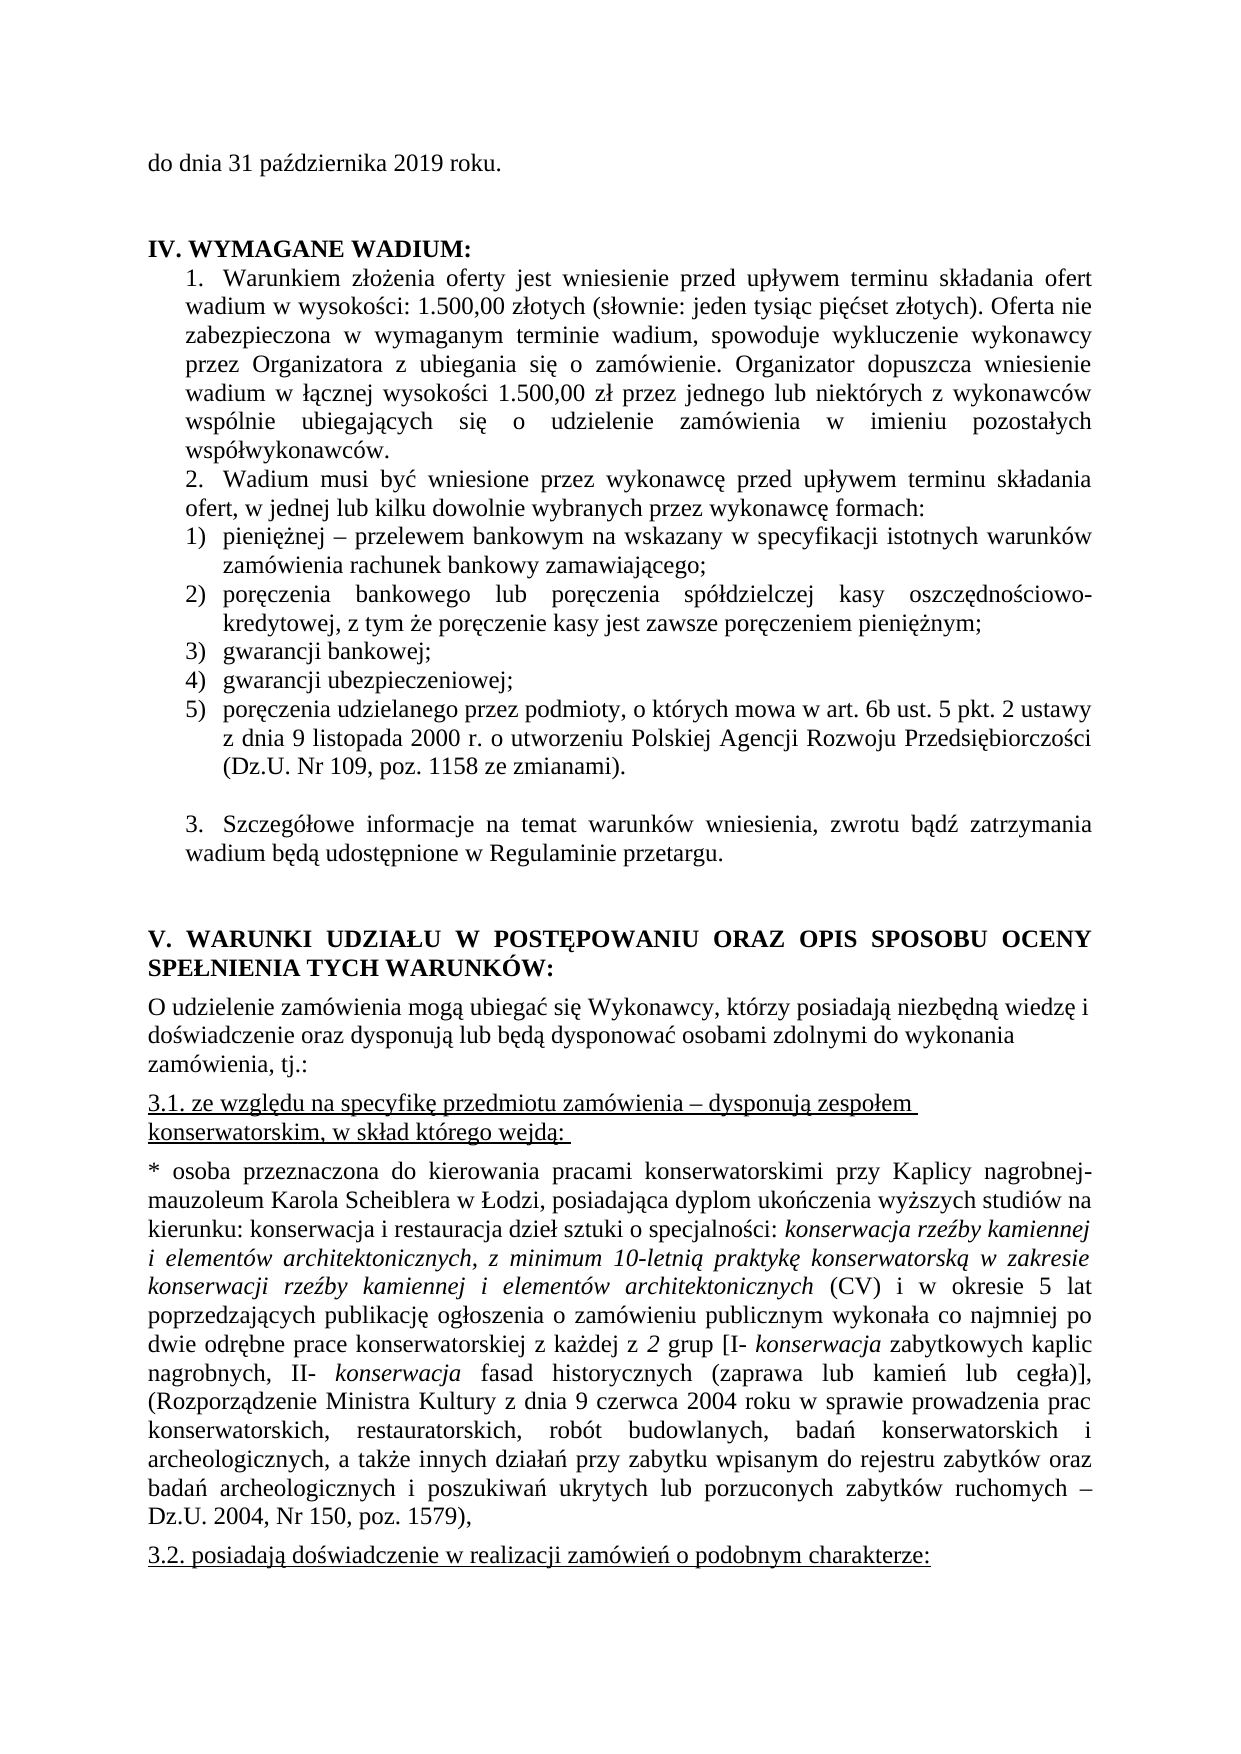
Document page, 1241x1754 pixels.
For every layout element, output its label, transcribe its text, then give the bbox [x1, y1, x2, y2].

list poręczenia bankowego lub poręczenia spółdzielczej kasy oszczędnościowo-kredytowej, z tym że poręczenie kasy jest zawsze poręczeniem pieniężnym; [185, 579, 1093, 636]
list Warunkiem złożenia oferty jest wniesienie przed upływem terminu składania ofert wadium w wysokości: 1.500,00 złotych (słownie: jeden tysiąc pięćset złotych). Oferta nie zabezpieczona w wymaganym terminie wadium, spowoduje wykluczenie wykonawcy przez Organizatora z ubiegania się o zamówienie. Organizator dopuszcza wniesienie wadium w łącznej wysokości 1.500,00 zł przez jednego lub niektórych z wykonawców wspólnie ubiegających się o udzielenie zamówienia w imieniu pozostałych współwykonawców. [185, 263, 1093, 464]
list Wadium musi być wniesione przez wykonawcę przed upływem terminu składania ofert, w jednej lub kilku dowolnie wybranych przez wykonawcę formach: [185, 464, 1093, 521]
text * osoba przeznaczona do kierowania pracami konserwatorskimi przy Kaplicy nagrobnej-mauzoleum Karola Scheiblera w Łodzi, posiadająca dyplom ukończenia wyższych studiów na kierunku: konserwacja i restauracja dzieł sztuki o specjalności: konserwacja rzeźby kamiennej i elementów architektonicznych, z minimum 10-letnią praktykę konserwatorską w zakresie konserwacji rzeźby kamiennej i elementów architektonicznych (CV) i w okresie 5 lat poprzedzających publikację ogłoszenia o zamówieniu publicznym wykonała co najmniej po dwie odrębne prace konserwatorskiej z każdej z 2 grup [I- konserwacja zabytkowych kaplic nagrobnych, II- konserwacja fasad historycznych (zaprawa lub kamień lub cegła)],(Rozporządzenie Ministra Kultury z dnia 9 czerwca 2004 roku w sprawie prowadzenia prac konserwatorskich, restauratorskich, robót budowlanych, badań konserwatorskich i archeologicznych, a także innych działań przy zabytku wpisanym do rejestru zabytków oraz badań archeologicznych i poszukiwań ukrytych lub porzuconych zabytków ruchomych – Dz.U. 2004, Nr 150, poz. 1579), [148, 1156, 1093, 1530]
list poręczenia udzielanego przez podmioty, o których mowa w art. 6b ust. 5 pkt. 2 ustawy z dnia 9 listopada 2000 r. o utworzeniu Polskiej Agencji Rozwoju Przedsiębiorczości (Dz.U. Nr 109, poz. 1158 ze zmianami). [185, 694, 1093, 780]
list pieniężnej – przelewem bankowym na wskazany w specyfikacji istotnych warunków zamówienia rachunek bankowy zamawiającego; [185, 521, 1093, 579]
text 3.2. posiadają doświadczenie w realizacji zamówień o podobnym charakterze: [148, 1541, 1093, 1569]
list gwarancji bankowej; [185, 636, 1093, 665]
list Szczegółowe informacje na temat warunków wniesienia, zwrotu bądź zatrzymania wadium będą udostępnione w Regulaminie przetargu. [185, 809, 1093, 866]
list gwarancji ubezpieczeniowej; [185, 665, 1093, 694]
text 3.1. ze względu na specyfikę przedmiotu zamówienia – dysponują zespołem konserwatorskim, w skład którego wejdą: [148, 1088, 1093, 1146]
text IV. WYMAGANE WADIUM: [148, 234, 1093, 263]
text O udzielenie zamówienia mogą ubiegać się Wykonawcy, którzy posiadają niezbędną wiedzę i doświadczenie oraz dysponują lub będą dysponować osobami zdolnymi do wykonania zamówienia, tj.: [148, 992, 1093, 1078]
text V. WARUNKI UDZIAŁU W POSTĘPOWANIU ORAZ OPIS SPOSOBU OCENY SPEŁNIENIA TYCH WARUNKÓW: [148, 924, 1093, 981]
text do dnia 31 października 2019 roku. [148, 148, 1093, 176]
